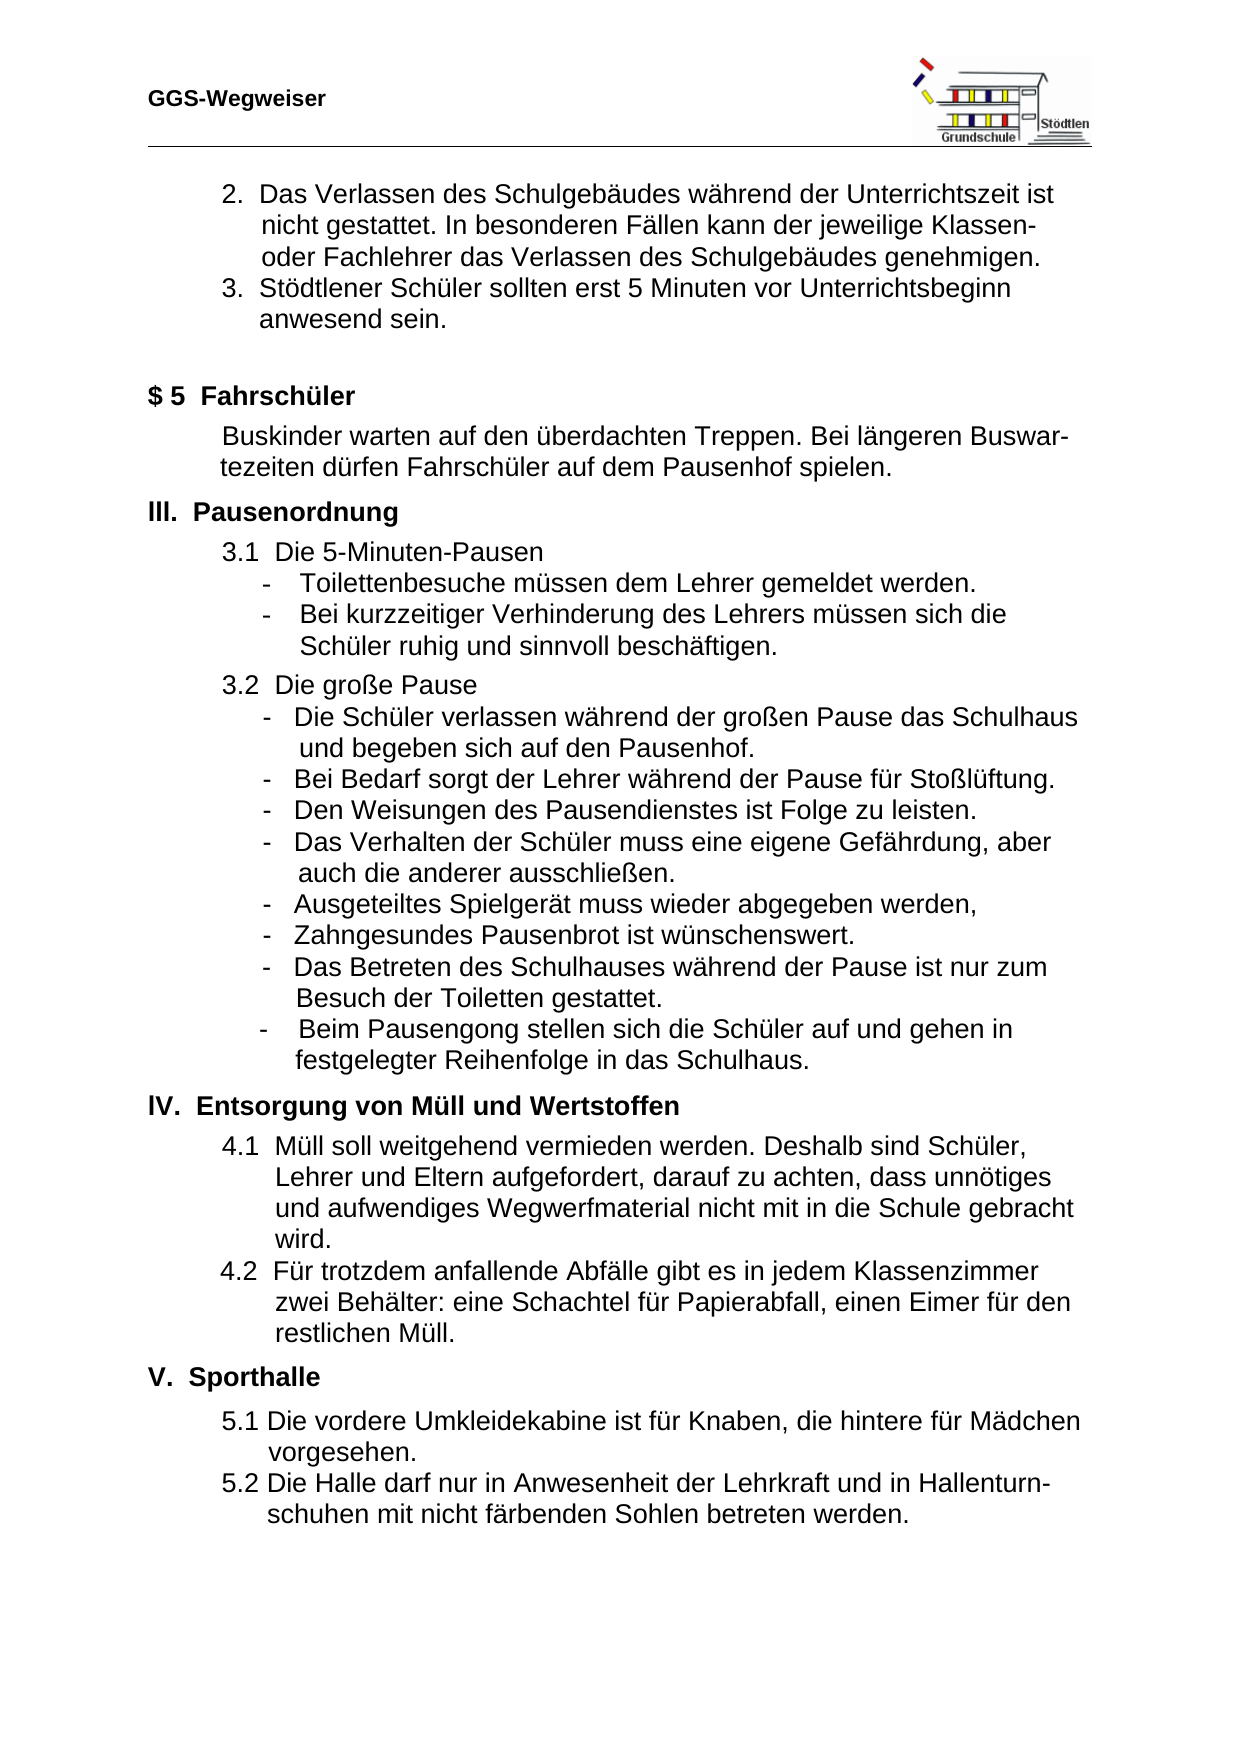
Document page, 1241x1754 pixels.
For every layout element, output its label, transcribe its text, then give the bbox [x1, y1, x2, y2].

text - Das Verhalten der Schüler muss eine eigene Gefährdung, aber auch die anderer ausschließen. [262, 826, 1092, 888]
text anwesend sein. [148, 303, 1092, 334]
text - Die Schüler verlassen während der großen Pause das Schulhaus und begeben sich auf den Pausenhof. [262, 701, 1092, 763]
text 5.2 Die Halle darf nur in Anwesenheit der Lehrkraft und in Hallenturn-schuhen mit nicht färbenden Sohlen betreten werden. [221, 1467, 1092, 1529]
text - Ausgeteiltes Spielgerät muss wieder abgegeben werden, [188, 888, 1092, 919]
text 5.1 Die vordere Umkleidekabine ist für Knaben, die hintere für Mädchen vorgesehen. [221, 1404, 1092, 1467]
text Buskinder warten auf den überdachten Treppen. Bei längeren Buswar-tezeiten dürfen Fahrschüler auf dem Pausenhof spielen. [220, 419, 1092, 482]
text lV. Entsorgung von Müll und Wertstoffen [148, 1090, 1092, 1121]
text 4.2 Für trotzdem anfallende Abfälle gibt es in jedem Klassenzimmer zwei Behälter: eine Schachtel für Papierabfall, einen Eimer für den restlichen Müll. [220, 1254, 1092, 1348]
text - Beim Pausengong stellen sich die Schüler auf und gehen in festgelegter Reihenfolge in das Schulhaus. [148, 1013, 1092, 1076]
text 3.2 Die große Pause [148, 669, 1092, 701]
list Toilettenbesuche müssen dem Lehrer gemeldet werden. [262, 567, 1092, 598]
text - Bei Bedarf sorgt der Lehrer während der Pause für Stoßlüftung. [188, 763, 1092, 794]
text - Den Weisungen des Pausendienstes ist Folge zu leisten. [188, 794, 1092, 826]
text 4.1 Müll soll weitgehend vermieden werden. Deshalb sind Schüler, Lehrer und Eltern aufgefordert, darauf zu achten, dass unnötiges und aufwendiges Wegwerfmaterial nicht mit in die Schule gebracht wird. [222, 1129, 1092, 1254]
picture [912, 56, 1093, 147]
text V. Sporthalle [148, 1361, 1092, 1392]
text lll. Pausenordnung [148, 496, 1092, 528]
text 2. Das Verlassen des Schulgebäudes während der Unterrichtszeit ist nicht gestattet. In besonderen Fällen kann der jeweilige Klassen- oder Fachlehrer das Verlassen des Schulgebäudes genehmigen. [221, 178, 1092, 272]
text - Das Betreten des Schulhauses während der Pause ist nur zum Besuch der Toiletten gestattet. [262, 951, 1092, 1013]
text 3. Stödtlener Schüler sollten erst 5 Minuten vor Unterrichtsbeginn [148, 272, 1092, 303]
text - Zahngesundes Pausenbrot ist wünschenswert. [188, 919, 1092, 951]
text 3.1 Die 5-Minuten-Pausen [148, 536, 1092, 567]
list Bei kurzzeitiger Verhinderung des Lehrers müssen sich die Schüler ruhig und sinnvoll beschäftigen. [262, 598, 1092, 661]
text $ 5 Fahrschüler [148, 380, 1092, 411]
